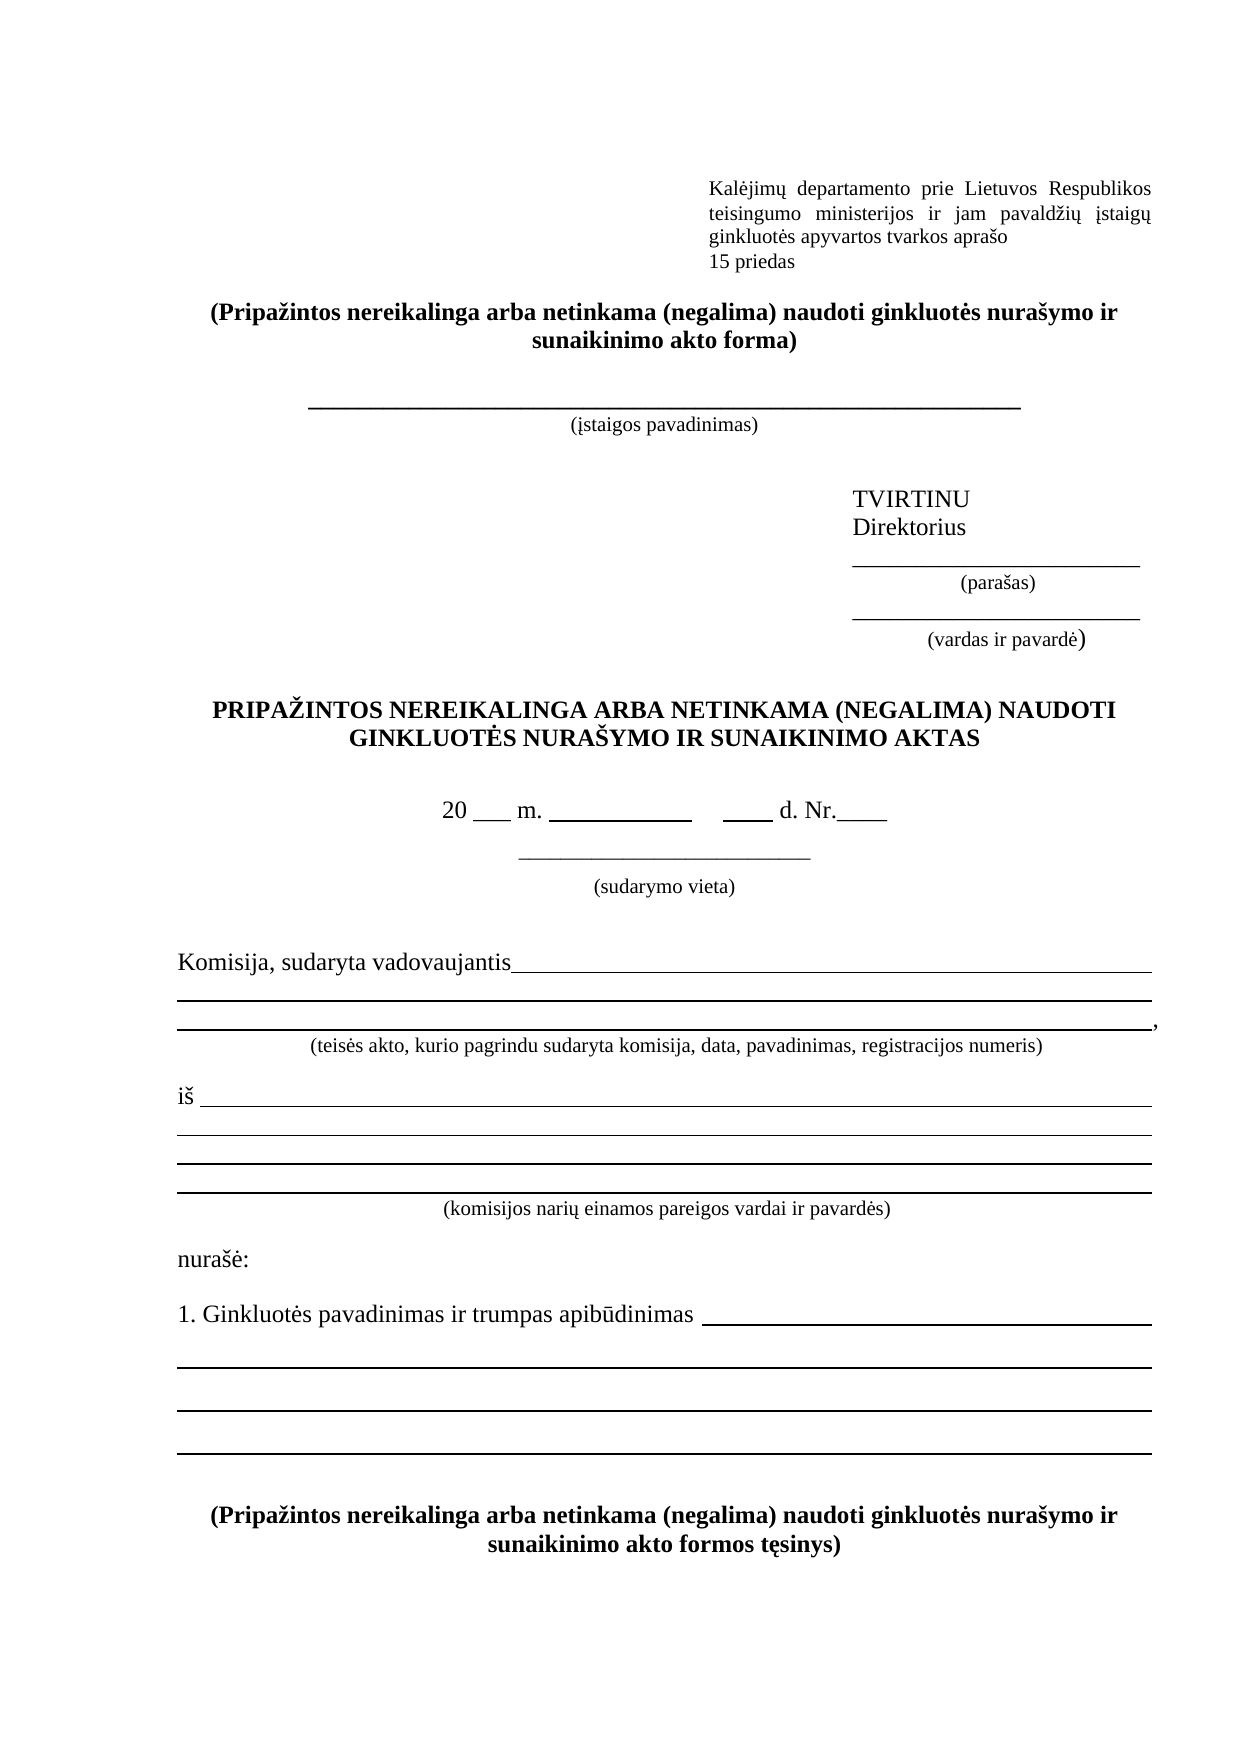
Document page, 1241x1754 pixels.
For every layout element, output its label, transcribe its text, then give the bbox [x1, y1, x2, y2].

text Direktorius [852, 512, 1152, 541]
text , [177, 1004, 1164, 1033]
text (teisės akto, kurio pagrindu sudaryta komisija, data, pavadinimas, registracijos numeris) [177, 1033, 1164, 1057]
text _______________________ [777, 594, 1152, 623]
text 15 priedas [709, 248, 1152, 273]
text 1. Ginkluotės pavadinimas ir trumpas apibūdinimas [177, 1299, 1164, 1328]
text iš [177, 1081, 1164, 1110]
text (vardas ir pavardė) [852, 623, 1152, 652]
text (įstaigos pavadinimas) [177, 412, 1152, 436]
text ____________________________ [177, 838, 1152, 862]
text (komisijos narių einamos pareigos vardai ir pavardės) [177, 1196, 1164, 1220]
text (sudarymo vieta) [177, 874, 1152, 898]
text _________________________________________________________ [177, 383, 1152, 412]
text (parašas) [852, 570, 1152, 594]
text 20 ___ m. d. Nr.____ [177, 795, 1152, 824]
text TVIRTINU [852, 484, 1152, 512]
text (Pripažintos nereikalinga arba netinkama (negalima) naudoti ginkluotės nurašymo ir sunaikinimo akto formos tęsinys) [177, 1500, 1152, 1558]
text (Pripažintos nereikalinga arba netinkama (negalima) naudoti ginkluotės nurašymo ir sunaikinimo akto forma) [177, 297, 1152, 354]
text Komisija, sudaryta vadovaujantis [177, 947, 1164, 975]
text Kalėjimų departamento prie Lietuvos Respublikos teisingumo ministerijos ir jam pavaldžių įstaigų ginkluotės apyvartos tvarkos aprašo [709, 176, 1152, 248]
text _______________________ [777, 541, 1152, 570]
text nurašė: [177, 1244, 1164, 1273]
text PRIPAŽINTOS NEREIKALINGA ARBA NETINKAMA (NEGALIMA) NAUDOTI GINKLUOTĖS NURAŠYMO IR SUNAIKINIMO AKTAS [177, 695, 1152, 752]
